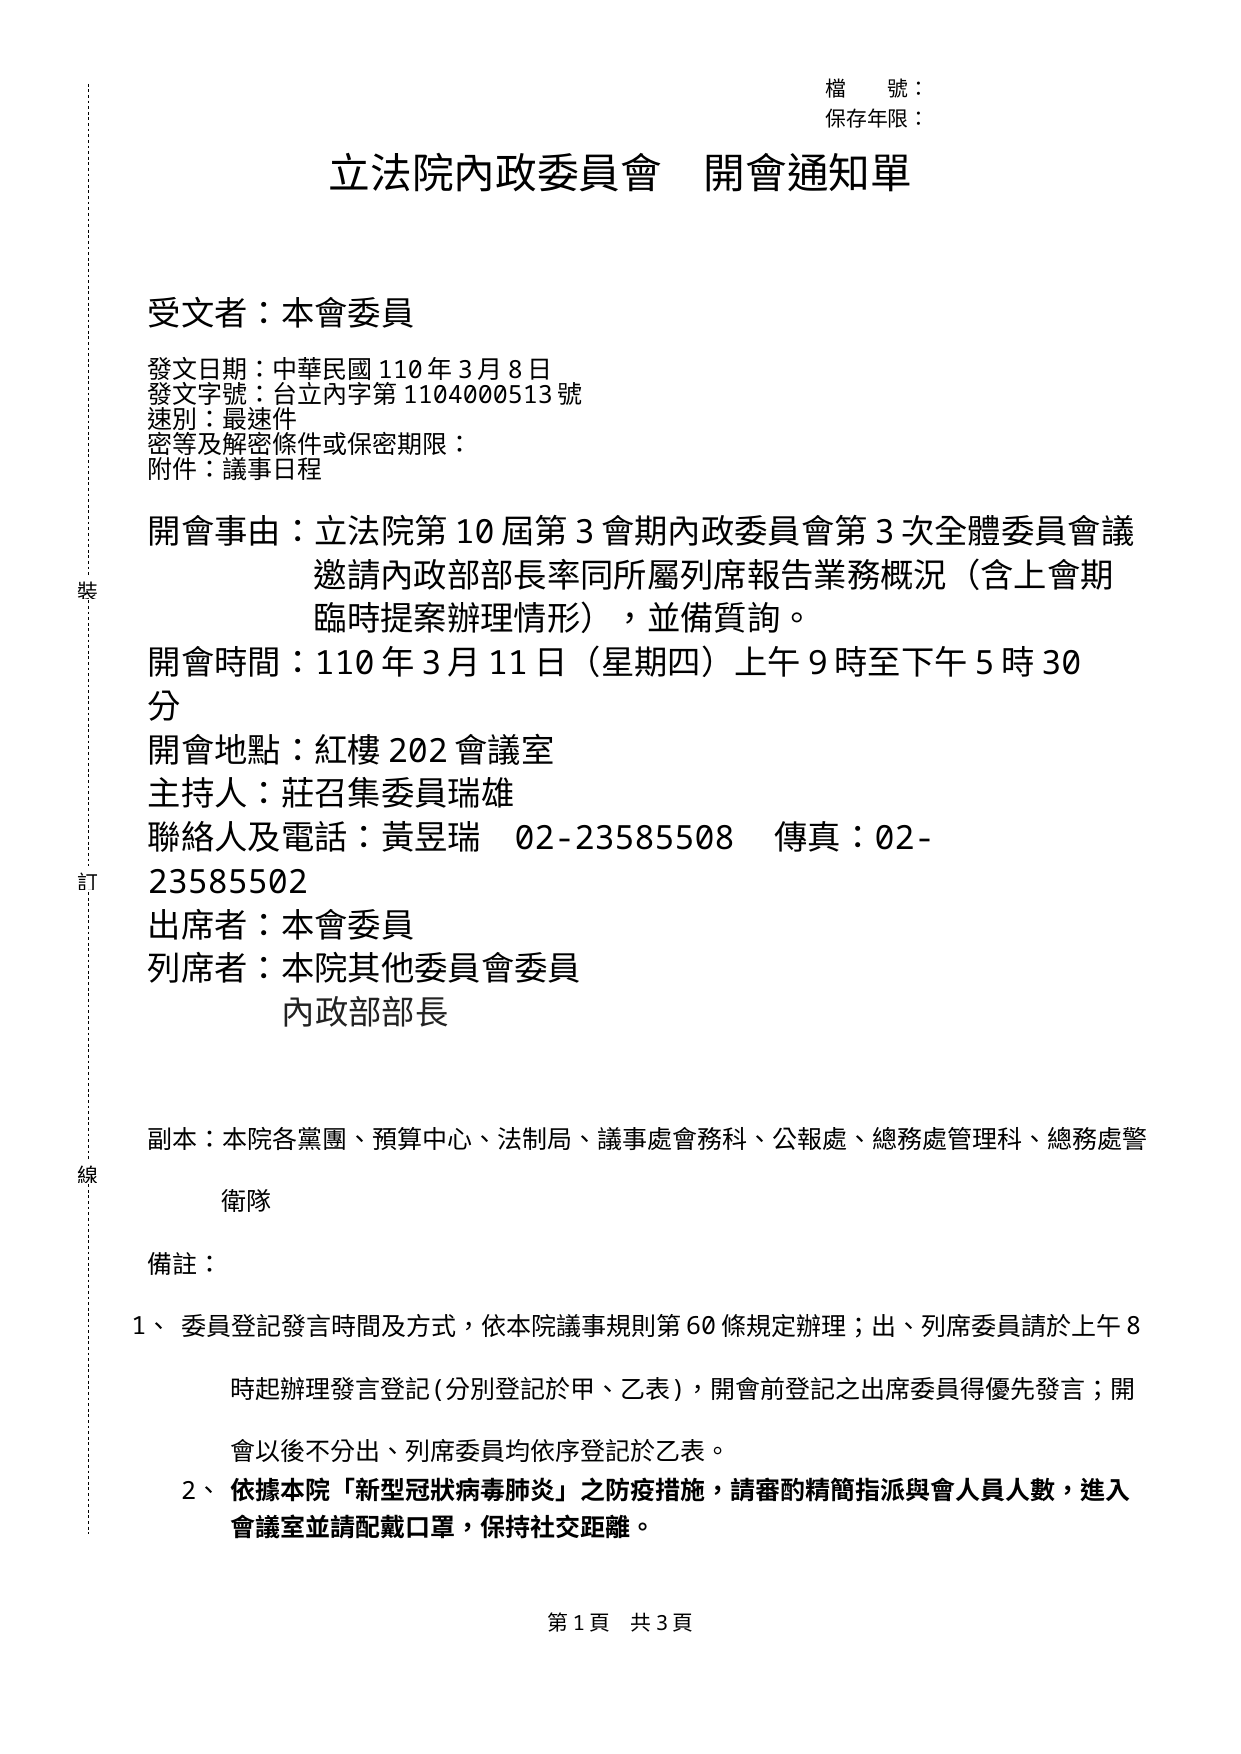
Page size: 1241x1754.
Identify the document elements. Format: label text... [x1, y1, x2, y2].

text 檔 號： [825, 72, 1070, 102]
text 開會事由：立法院第10屆第3會期內政委員會第3次全體委員會議 [148, 508, 1137, 552]
list 依據本院「新型冠狀病毒肺炎」之防疫措施，請審酌精簡指派與會人員人數，進入會議室並請配戴口罩，保持社交距離。 [181, 1471, 1152, 1543]
text 內政部部長 [279, 989, 1092, 1033]
text 出席者：本會委員 [148, 902, 1092, 946]
text 主持人：莊召集委員瑞雄 [148, 771, 1092, 814]
text 備註： [148, 1221, 1092, 1283]
text 聯絡人及電話：黃昱瑞 02-23585508 傳真：02-23585502 [148, 814, 1092, 902]
title [810, 64, 1085, 151]
text 密等及解密條件或保密期限： [148, 433, 1092, 458]
text 列席者：本院其他委員會委員 [148, 946, 1092, 989]
text 邀請內政部部長率同所屬列席報告業務概況（含上會期臨時提案辦理情形），並備質詢。 [313, 552, 1137, 639]
text 速別：最速件 [148, 408, 1092, 433]
text 開會地點：紅樓202會議室 [148, 727, 1092, 771]
text 發文日期：中華民國110年3月8日 [148, 358, 1092, 383]
text 開會時間：110年3月11日（星期四）上午9時至下午5時30分 [148, 639, 1107, 727]
text 保存年限： [825, 102, 1070, 132]
text 附件：議事日程 [148, 458, 1092, 483]
list 委員登記發言時間及方式，依本院議事規則第60條規定辦理；出、列席委員請於上午8時起辦理發言登記(分別登記於甲、乙表)，開會前登記之出席委員得優先發言；開會以後不分出、列席委員均依序登記於乙表。 [131, 1283, 1152, 1471]
text 副本：本院各黨團、預算中心、法制局、議事處會務科、公報處、總務處管理科、總務處警衛隊 [148, 1096, 1152, 1221]
text 受文者：本會委員 [148, 296, 1092, 333]
title 立法院內政委員會 開會通知單 [133, 158, 1092, 256]
text 發文字號：台立內字第1104000513號 [148, 383, 1092, 408]
